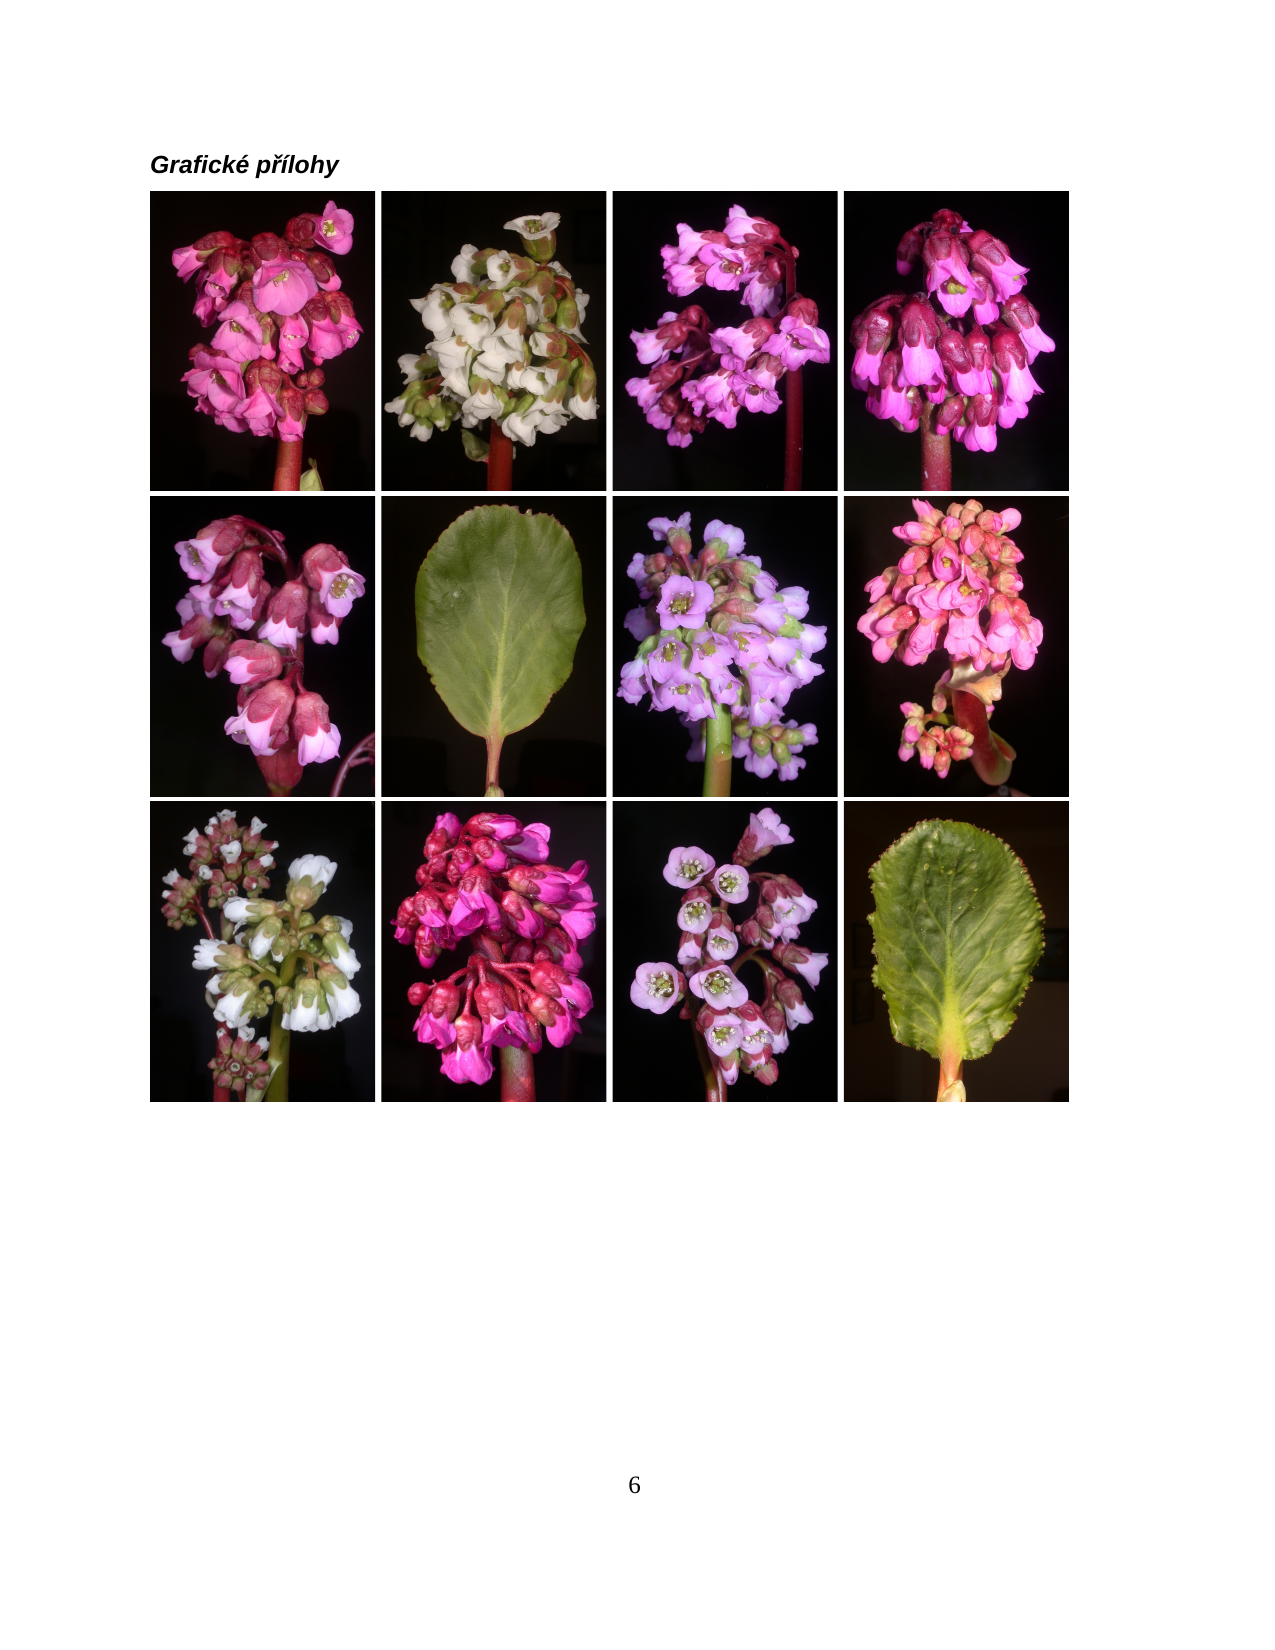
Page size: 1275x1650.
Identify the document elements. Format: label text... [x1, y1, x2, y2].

picture [843, 191, 1069, 491]
picture [381, 191, 607, 491]
subtitle Grafické přílohy [150, 150, 1125, 178]
picture [612, 191, 838, 491]
picture [381, 496, 607, 797]
picture [612, 801, 838, 1102]
picture [150, 496, 375, 797]
picture [150, 801, 375, 1102]
picture [150, 191, 375, 491]
picture [612, 496, 838, 797]
picture [843, 801, 1069, 1102]
picture [843, 496, 1069, 797]
picture [381, 801, 607, 1102]
